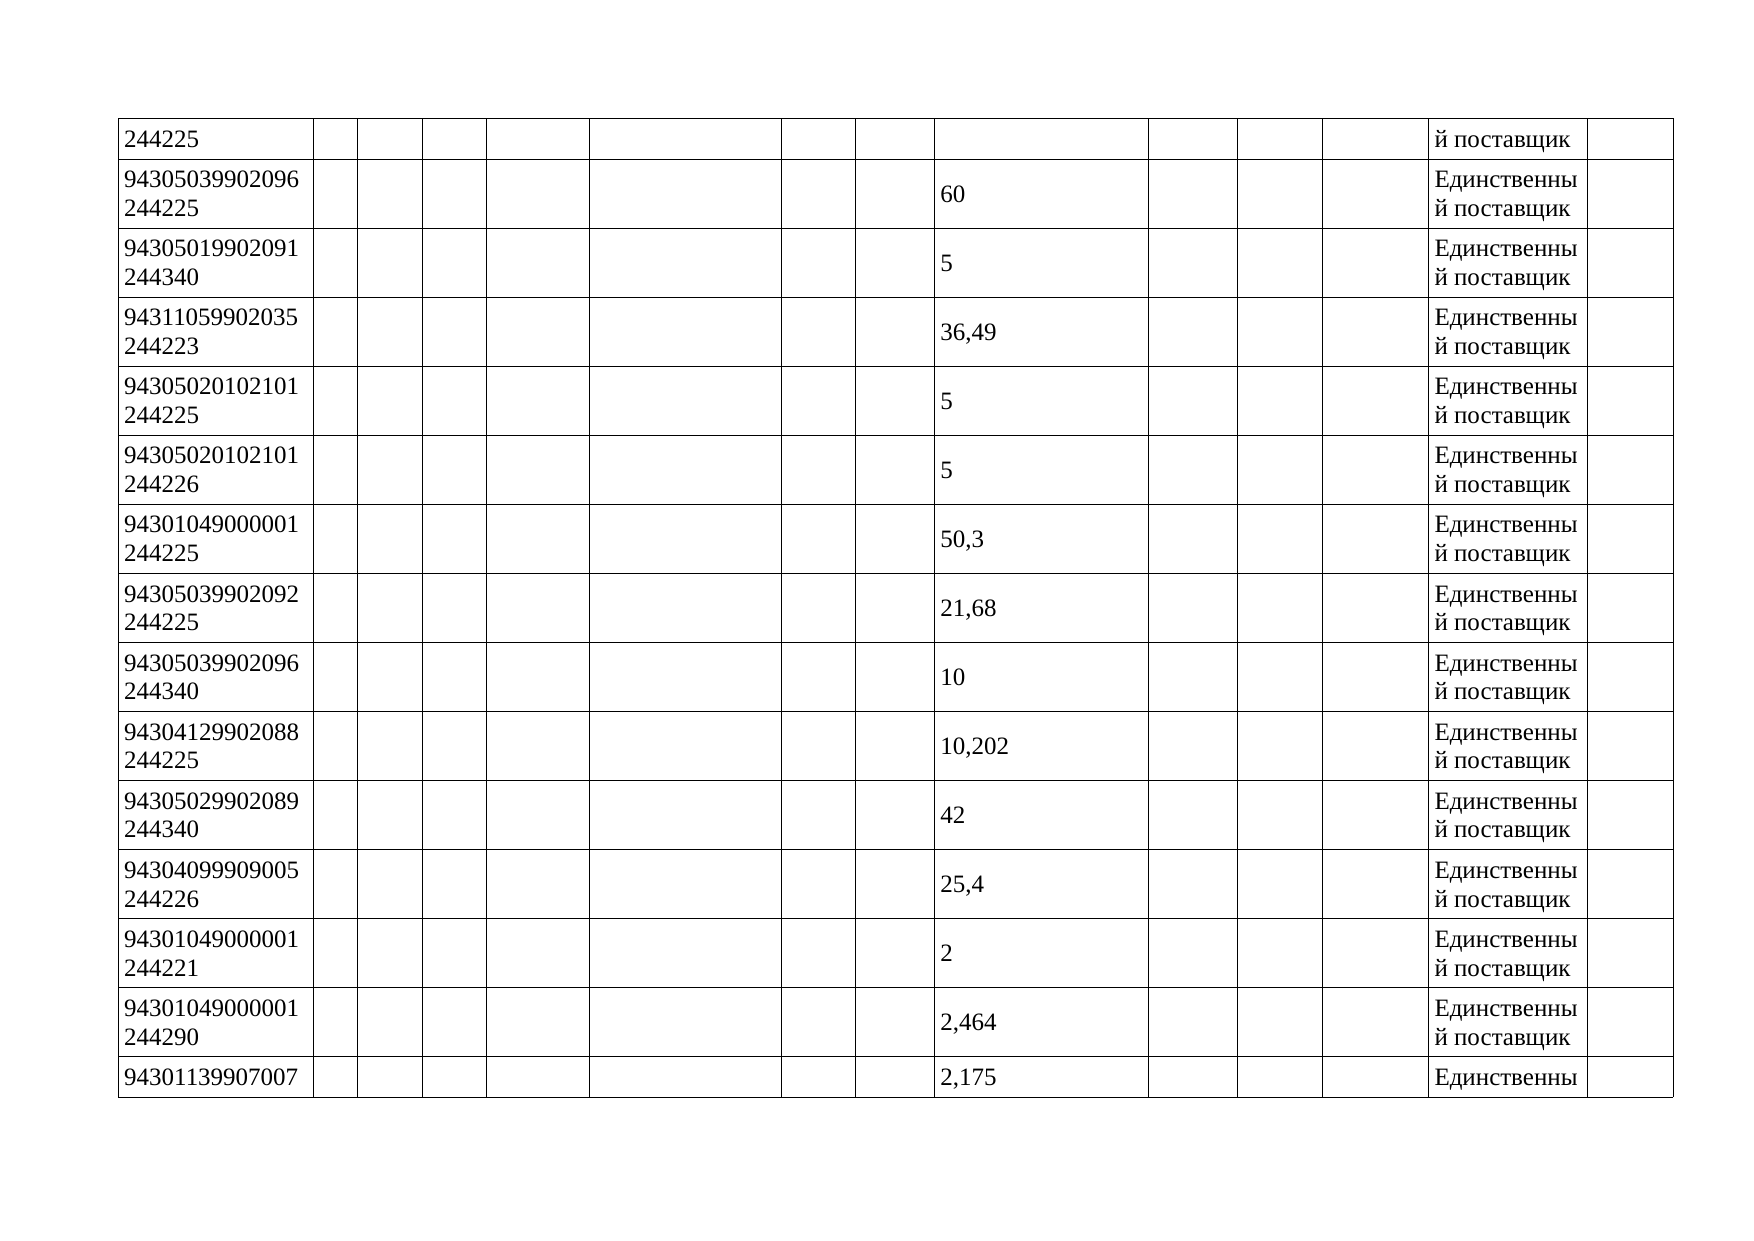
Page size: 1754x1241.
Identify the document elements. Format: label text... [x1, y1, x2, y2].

table_cell 50,3 [935, 505, 1148, 573]
table_cell [856, 298, 934, 366]
table_cell [782, 436, 855, 504]
table_cell [423, 1057, 486, 1097]
table_cell [1238, 781, 1322, 849]
table_cell [487, 160, 589, 227]
table_cell [358, 160, 422, 227]
table_cell [1323, 229, 1428, 297]
table_cell [590, 436, 781, 504]
table_cell [1588, 298, 1673, 366]
table_cell [1149, 505, 1237, 573]
table_cell [1238, 436, 1322, 504]
table_cell [423, 643, 486, 711]
table_cell [782, 781, 855, 849]
table_cell 10,202 [935, 712, 1148, 780]
table_cell [423, 119, 486, 158]
table_cell [423, 850, 486, 918]
table_cell 94301139907007 [119, 1057, 313, 1097]
table_cell [487, 505, 589, 573]
table_cell [590, 119, 781, 158]
table_cell [1588, 919, 1673, 987]
table_cell [423, 919, 486, 987]
table_cell [590, 160, 781, 227]
table_cell Единственный поставщик [1429, 505, 1587, 573]
table_cell [856, 436, 934, 504]
table_cell Единственный поставщик [1429, 160, 1587, 227]
table_cell Единственный поставщик [1429, 436, 1587, 504]
table_cell [487, 298, 589, 366]
table_cell 94305039902096244340 [119, 643, 313, 711]
table_cell [314, 367, 357, 435]
table_cell [1149, 988, 1237, 1056]
table_cell 36,49 [935, 298, 1148, 366]
table_cell Единственны [1429, 1057, 1587, 1097]
table_cell [1238, 298, 1322, 366]
table_cell [590, 712, 781, 780]
table_cell [358, 505, 422, 573]
table_cell Единственный поставщик [1429, 574, 1587, 642]
table_cell Единственный поставщик [1429, 919, 1587, 987]
table_cell [358, 298, 422, 366]
table_cell [1588, 229, 1673, 297]
table_cell [423, 988, 486, 1056]
table_cell [590, 1057, 781, 1097]
table_cell Единственный поставщик [1429, 367, 1587, 435]
table_cell [856, 988, 934, 1056]
table_cell 94305029902089244340 [119, 781, 313, 849]
table_cell 94305039902092244225 [119, 574, 313, 642]
table_cell [314, 505, 357, 573]
table_cell [487, 1057, 589, 1097]
table_cell [1323, 298, 1428, 366]
table_cell [590, 574, 781, 642]
table_cell [423, 229, 486, 297]
table_cell [487, 919, 589, 987]
table_cell [487, 367, 589, 435]
table_cell [590, 229, 781, 297]
table_cell [423, 712, 486, 780]
table_cell [314, 436, 357, 504]
table_cell [1588, 988, 1673, 1056]
table_cell 21,68 [935, 574, 1148, 642]
table_cell [1588, 781, 1673, 849]
table_cell [314, 1057, 357, 1097]
table_cell 2 [935, 919, 1148, 987]
table_cell [314, 160, 357, 227]
table_cell [856, 643, 934, 711]
table_cell [423, 505, 486, 573]
table_cell [590, 988, 781, 1056]
table_cell [1149, 436, 1237, 504]
table_cell [1149, 643, 1237, 711]
table_cell [358, 574, 422, 642]
table_cell Единственный поставщик [1429, 229, 1587, 297]
table_cell [358, 367, 422, 435]
table_cell [314, 119, 357, 158]
table_cell [1323, 1057, 1428, 1097]
table_cell 94301049000001244290 [119, 988, 313, 1056]
table_cell [423, 367, 486, 435]
table_cell [423, 298, 486, 366]
table_cell [1323, 781, 1428, 849]
table_cell [935, 119, 1148, 158]
table_cell [1149, 229, 1237, 297]
table_cell [358, 988, 422, 1056]
table_cell [487, 850, 589, 918]
table_cell [314, 298, 357, 366]
table_cell 94305019902091244340 [119, 229, 313, 297]
table_cell [782, 1057, 855, 1097]
table_cell 94304129902088244225 [119, 712, 313, 780]
table_cell [782, 919, 855, 987]
table_cell [423, 160, 486, 227]
table_cell [856, 712, 934, 780]
table_cell [1588, 574, 1673, 642]
table_cell [1149, 367, 1237, 435]
table_cell [1238, 643, 1322, 711]
table_cell [314, 988, 357, 1056]
table_cell [856, 781, 934, 849]
table_cell [314, 574, 357, 642]
table_cell [314, 643, 357, 711]
table_cell [1238, 988, 1322, 1056]
table_cell [856, 850, 934, 918]
table_cell [314, 781, 357, 849]
table_cell [358, 919, 422, 987]
table_cell [1323, 436, 1428, 504]
table_cell [358, 1057, 422, 1097]
table_cell [590, 505, 781, 573]
table_cell [358, 436, 422, 504]
table_cell [1588, 1057, 1673, 1097]
table_cell 2,464 [935, 988, 1148, 1056]
table_cell [782, 367, 855, 435]
table_cell [358, 643, 422, 711]
table_cell [856, 119, 934, 158]
table_cell [358, 229, 422, 297]
table_cell [1149, 919, 1237, 987]
table_cell [1588, 119, 1673, 158]
table_cell [314, 712, 357, 780]
table_cell 94305020102101244226 [119, 436, 313, 504]
table_cell [1323, 919, 1428, 987]
table_cell [782, 712, 855, 780]
table_cell [782, 160, 855, 227]
table_cell [487, 574, 589, 642]
table_cell [590, 643, 781, 711]
table_cell [423, 436, 486, 504]
table_cell [856, 919, 934, 987]
table_cell [782, 229, 855, 297]
table_cell [782, 988, 855, 1056]
table_cell 5 [935, 367, 1148, 435]
table_cell [487, 436, 589, 504]
table_cell [1238, 119, 1322, 158]
table_cell Единственный поставщик [1429, 988, 1587, 1056]
table_cell [487, 712, 589, 780]
table_cell [358, 119, 422, 158]
table_cell [487, 988, 589, 1056]
table_cell [782, 298, 855, 366]
table_cell 2,175 [935, 1057, 1148, 1097]
table_cell [1238, 1057, 1322, 1097]
table_cell [1149, 1057, 1237, 1097]
table_cell [856, 229, 934, 297]
table_cell [487, 119, 589, 158]
table_cell 94301049000001244225 [119, 505, 313, 573]
table_cell [487, 781, 589, 849]
table_cell [1238, 367, 1322, 435]
table_cell [1323, 712, 1428, 780]
table_cell [1238, 229, 1322, 297]
table_cell [423, 781, 486, 849]
table_cell [1323, 988, 1428, 1056]
table_cell [1323, 119, 1428, 158]
table_cell [1238, 919, 1322, 987]
table_cell [1588, 436, 1673, 504]
table_cell [1588, 505, 1673, 573]
table_cell Единственный поставщик [1429, 712, 1587, 780]
table_cell [590, 781, 781, 849]
table_cell [1149, 160, 1237, 227]
table_cell й поставщик [1429, 119, 1587, 158]
table_cell [423, 574, 486, 642]
table_cell [1238, 574, 1322, 642]
table_cell 94305039902096244225 [119, 160, 313, 227]
table_cell [856, 160, 934, 227]
table_cell [1588, 850, 1673, 918]
table_cell 60 [935, 160, 1148, 227]
table_cell [590, 298, 781, 366]
table_cell [358, 712, 422, 780]
table_cell [1149, 781, 1237, 849]
table_cell 5 [935, 436, 1148, 504]
table_cell 244225 [119, 119, 313, 158]
table_cell 42 [935, 781, 1148, 849]
table_cell [1149, 712, 1237, 780]
table_cell 94304099909005244226 [119, 850, 313, 918]
table_cell [782, 574, 855, 642]
table_cell [1323, 367, 1428, 435]
table_cell [1323, 160, 1428, 227]
table_cell [782, 119, 855, 158]
table_cell [856, 1057, 934, 1097]
table_cell [590, 850, 781, 918]
table_cell [1238, 712, 1322, 780]
table_cell [358, 850, 422, 918]
table_cell [856, 367, 934, 435]
table_cell [856, 574, 934, 642]
table_cell [1588, 712, 1673, 780]
table_cell Единственный поставщик [1429, 781, 1587, 849]
table_cell [1238, 505, 1322, 573]
table_cell [487, 229, 589, 297]
table_cell [782, 850, 855, 918]
table_cell [1238, 850, 1322, 918]
table_cell [1323, 850, 1428, 918]
table_cell [314, 850, 357, 918]
table_cell [1588, 367, 1673, 435]
table_cell 10 [935, 643, 1148, 711]
table_cell [1323, 643, 1428, 711]
table_cell [1323, 505, 1428, 573]
table_cell [1238, 160, 1322, 227]
table_cell [782, 643, 855, 711]
table_cell [314, 919, 357, 987]
table_cell [856, 505, 934, 573]
table_cell [782, 505, 855, 573]
table_cell 94301049000001244221 [119, 919, 313, 987]
table_cell [358, 781, 422, 849]
table_cell 25,4 [935, 850, 1148, 918]
table_cell Единственный поставщик [1429, 850, 1587, 918]
table_cell [314, 229, 357, 297]
table_cell [1149, 574, 1237, 642]
table_cell [487, 643, 589, 711]
table_cell [1149, 119, 1237, 158]
table_cell [1588, 160, 1673, 227]
table_cell 94305020102101244225 [119, 367, 313, 435]
table_cell 94311059902035244223 [119, 298, 313, 366]
table_cell [1588, 643, 1673, 711]
table_cell [1323, 574, 1428, 642]
table_cell 5 [935, 229, 1148, 297]
table_cell [590, 919, 781, 987]
table_cell [1149, 298, 1237, 366]
table_cell Единственный поставщик [1429, 298, 1587, 366]
table_cell [590, 367, 781, 435]
table_cell Единственный поставщик [1429, 643, 1587, 711]
table_cell [1149, 850, 1237, 918]
